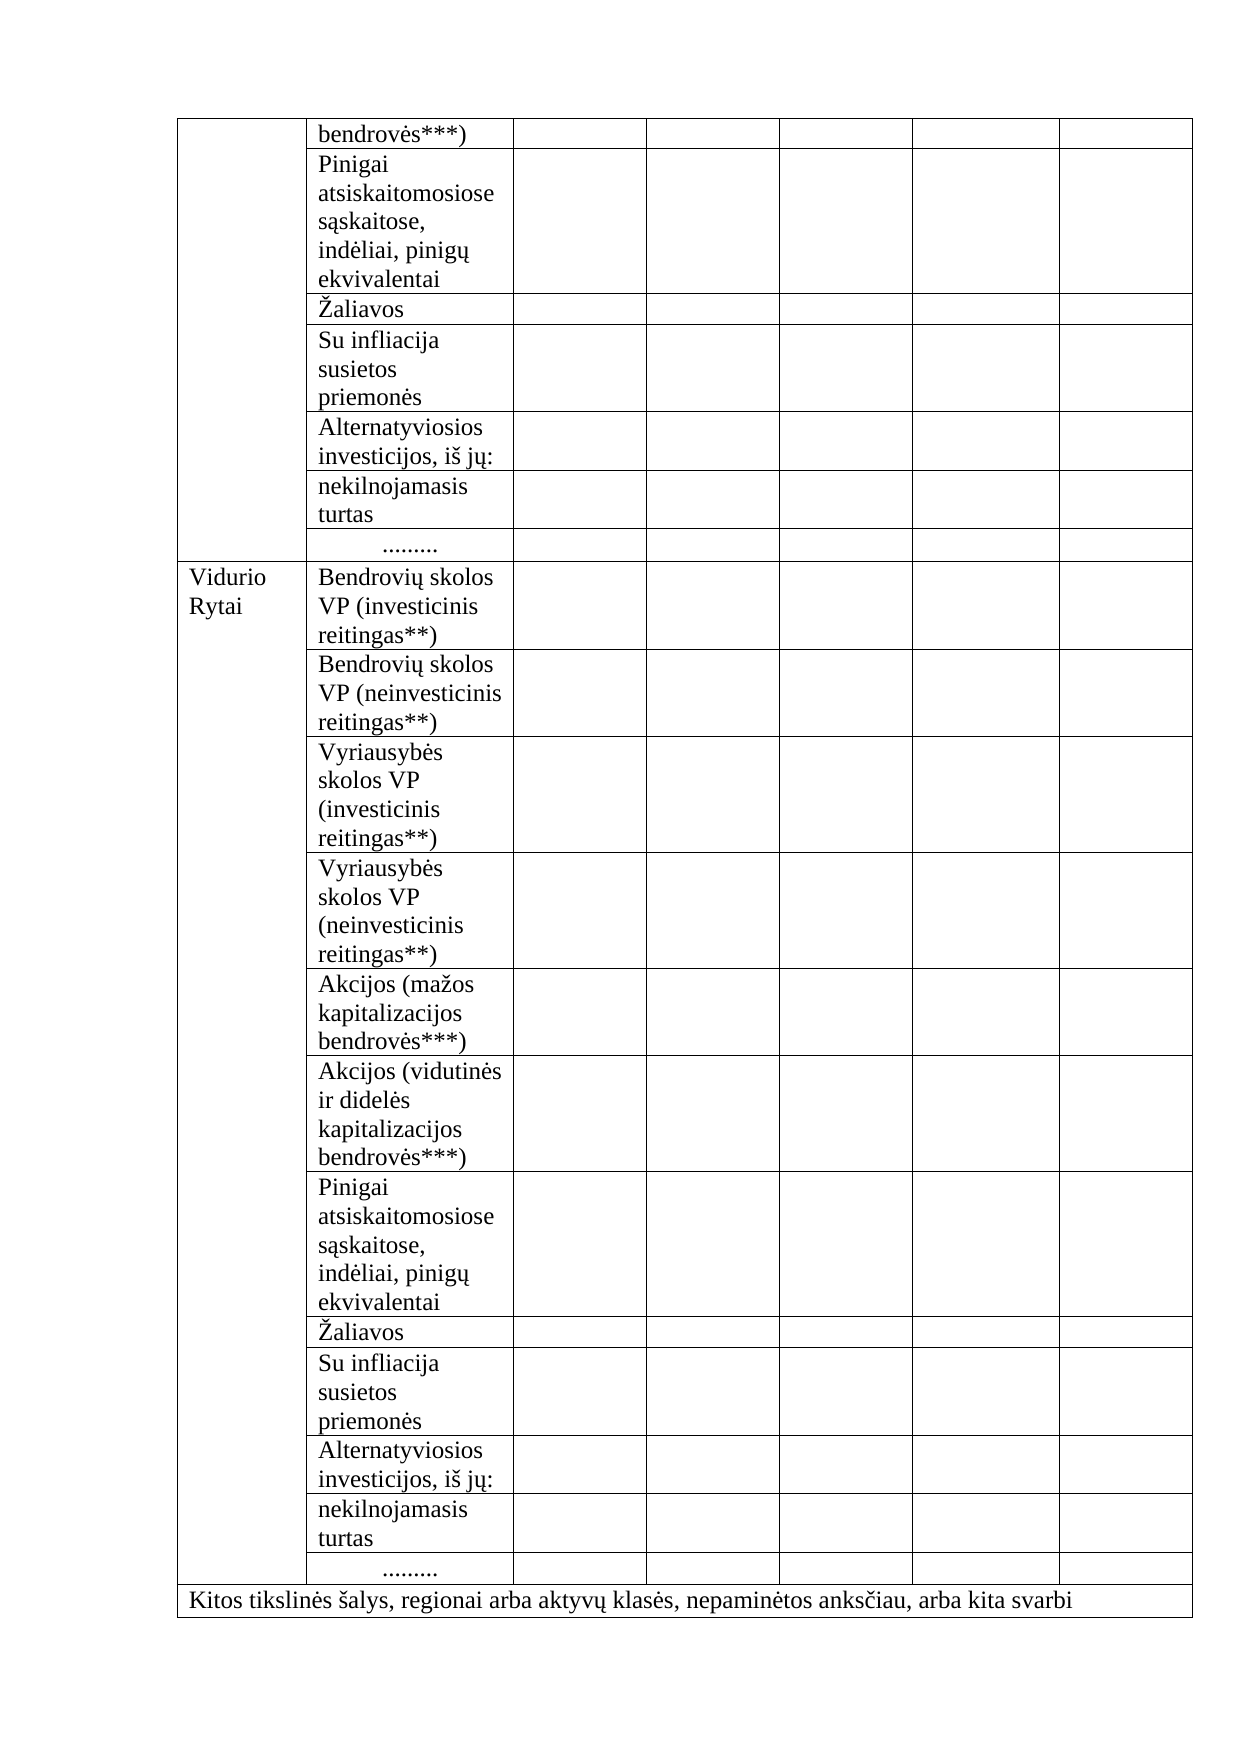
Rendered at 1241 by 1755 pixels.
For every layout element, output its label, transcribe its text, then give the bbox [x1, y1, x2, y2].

table_cell Su infliacija susietos priemonės [307, 1348, 513, 1434]
table_cell [1060, 562, 1192, 648]
table_cell [913, 650, 1059, 736]
table_cell [647, 1056, 779, 1171]
table_cell Žaliavos [307, 294, 513, 324]
table_cell Alternatyviosios investicijos, iš jų: [307, 412, 513, 470]
table_cell [780, 853, 912, 968]
table_cell [913, 471, 1059, 528]
table_cell Su infliacija susietos priemonės [307, 325, 513, 411]
table_cell [514, 969, 646, 1055]
table_cell [647, 1553, 779, 1584]
table_cell [1060, 1553, 1192, 1584]
table_cell [1060, 149, 1192, 293]
table_cell [514, 1172, 646, 1316]
table_cell Kitos tikslinės šalys, regionai arba aktyvų klasės, nepaminėtos anksčiau, arba kita svarbi [178, 1585, 1192, 1617]
table_cell [647, 650, 779, 736]
table_cell [514, 1056, 646, 1171]
table_cell nekilnojamasis turtas [307, 471, 513, 528]
table_cell [913, 1317, 1059, 1347]
table_cell [514, 1317, 646, 1347]
table_cell [913, 562, 1059, 648]
table_cell [780, 471, 912, 528]
table_cell [780, 325, 912, 411]
table_cell [913, 1172, 1059, 1316]
table_cell [514, 853, 646, 968]
table_cell [514, 1348, 646, 1434]
table_cell [647, 471, 779, 528]
table_cell [647, 1172, 779, 1316]
table_cell [1060, 737, 1192, 852]
table_cell [1060, 119, 1192, 148]
table_cell [514, 471, 646, 528]
table_cell [780, 1056, 912, 1171]
table_cell Vyriausybės skolos VP (investicinis reitingas**) [307, 737, 513, 852]
table_cell [780, 1172, 912, 1316]
table_cell [780, 650, 912, 736]
table_cell [1060, 969, 1192, 1055]
table_cell Akcijos (mažos kapitalizacijos bendrovės***) [307, 969, 513, 1055]
table_cell [647, 1494, 779, 1552]
table_cell [913, 853, 1059, 968]
table_cell [647, 294, 779, 324]
table_cell [514, 1436, 646, 1493]
table_cell [647, 737, 779, 852]
table_cell bendrovės***) [307, 119, 513, 148]
table_cell Bendrovių skolos VP (investicinis reitingas**) [307, 562, 513, 648]
table_cell [647, 1348, 779, 1434]
table_cell [647, 1436, 779, 1493]
table_cell [780, 119, 912, 148]
table_cell [1060, 650, 1192, 736]
table_cell [514, 562, 646, 648]
table_cell [913, 1494, 1059, 1552]
table_cell Alternatyviosios investicijos, iš jų: [307, 1436, 513, 1493]
table_cell nekilnojamasis turtas [307, 1494, 513, 1552]
table_cell [647, 149, 779, 293]
table_cell [1060, 853, 1192, 968]
table_cell [1060, 1348, 1192, 1434]
table_cell [913, 149, 1059, 293]
table_cell ......... [307, 529, 513, 561]
table_cell [647, 119, 779, 148]
table_cell [514, 325, 646, 411]
table_cell [647, 412, 779, 470]
table_cell [780, 412, 912, 470]
table_cell ......... [307, 1553, 513, 1584]
table_cell [780, 1494, 912, 1552]
table_cell [514, 412, 646, 470]
table_cell [647, 1317, 779, 1347]
table_cell [647, 562, 779, 648]
table_cell [647, 853, 779, 968]
table_cell [780, 562, 912, 648]
table_cell [1060, 325, 1192, 411]
table_cell [780, 737, 912, 852]
table_cell [1060, 1317, 1192, 1347]
table_cell [780, 1317, 912, 1347]
table_cell Žaliavos [307, 1317, 513, 1347]
table_cell [1060, 412, 1192, 470]
table_cell [514, 1494, 646, 1552]
table_cell [913, 737, 1059, 852]
table_cell Akcijos (vidutinės ir didelės kapitalizacijos bendrovės***) [307, 1056, 513, 1171]
table_cell [780, 529, 912, 561]
table_cell [780, 1553, 912, 1584]
table_cell [913, 325, 1059, 411]
table_cell [647, 325, 779, 411]
table_cell [913, 1056, 1059, 1171]
table_cell [514, 737, 646, 852]
table_cell [780, 149, 912, 293]
table_cell [1060, 529, 1192, 561]
table_cell [514, 294, 646, 324]
table_cell [1060, 1172, 1192, 1316]
table_cell Pinigai atsiskaitomosiose sąskaitose, indėliai, pinigų ekvivalentai [307, 149, 513, 293]
table_cell [514, 650, 646, 736]
table_cell Bendrovių skolos VP (neinvesticinis reitingas**) [307, 650, 513, 736]
table_cell [913, 119, 1059, 148]
table_cell Vidurio Rytai [178, 562, 306, 1584]
table_cell [913, 294, 1059, 324]
table_cell [1060, 294, 1192, 324]
table_cell [1060, 471, 1192, 528]
table_cell [514, 119, 646, 148]
table_cell [514, 1553, 646, 1584]
table_cell Vyriausybės skolos VP (neinvesticinis reitingas**) [307, 853, 513, 968]
table_cell [514, 149, 646, 293]
table_cell [647, 529, 779, 561]
table_cell [913, 1436, 1059, 1493]
table_cell [647, 969, 779, 1055]
table_cell [1060, 1436, 1192, 1493]
table_cell [514, 529, 646, 561]
table_cell [780, 1348, 912, 1434]
table_cell [913, 1553, 1059, 1584]
table_cell [1060, 1494, 1192, 1552]
table_cell [178, 119, 306, 561]
table_cell [780, 294, 912, 324]
table_cell [913, 412, 1059, 470]
table_cell [913, 969, 1059, 1055]
table_cell [780, 1436, 912, 1493]
table_cell Pinigai atsiskaitomosiose sąskaitose, indėliai, pinigų ekvivalentai [307, 1172, 513, 1316]
table_cell [780, 969, 912, 1055]
table_cell [913, 529, 1059, 561]
table_cell [1060, 1056, 1192, 1171]
table_cell [913, 1348, 1059, 1434]
